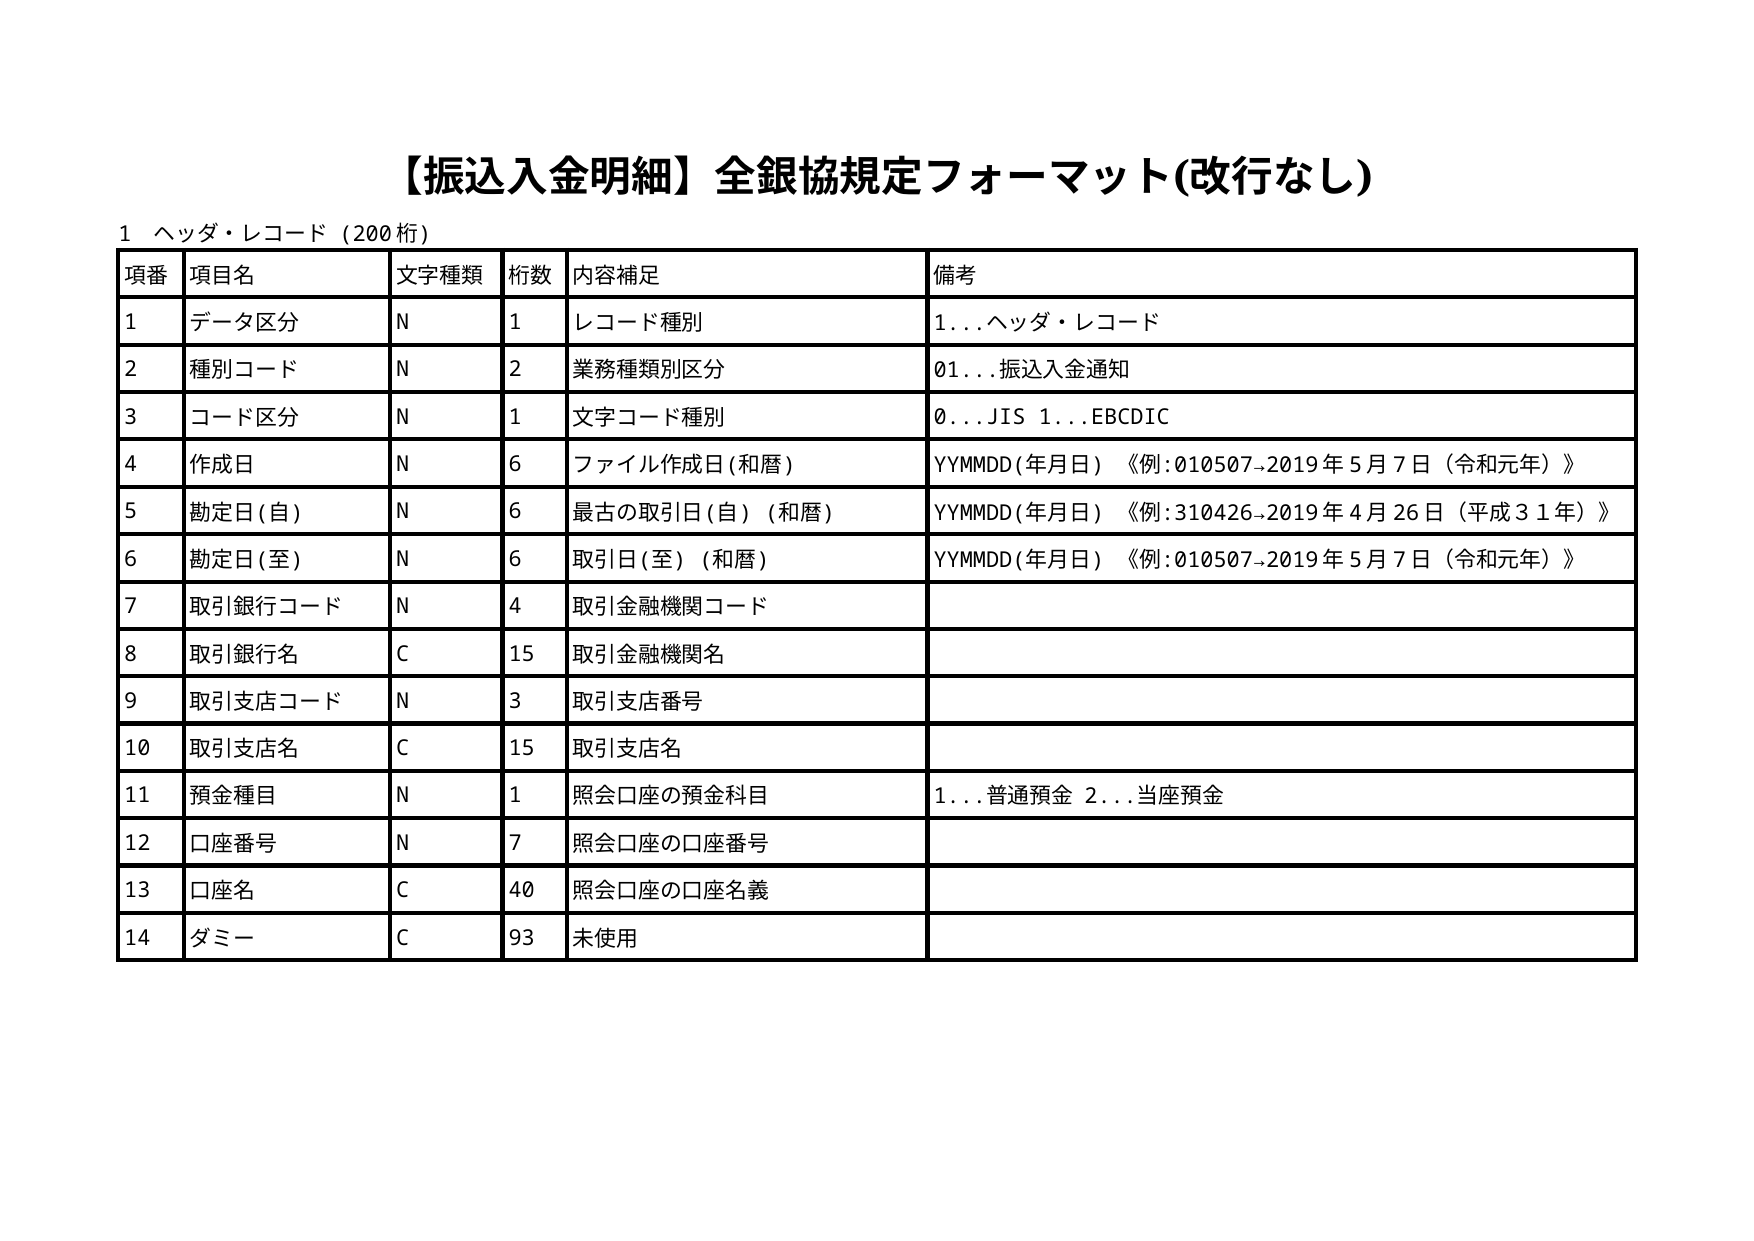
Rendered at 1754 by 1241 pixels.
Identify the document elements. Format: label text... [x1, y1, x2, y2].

table_cell [930, 820, 1634, 863]
table_cell 6 [120, 536, 182, 579]
table_cell 取引金融機関名 [569, 631, 925, 674]
table_cell N [392, 678, 500, 721]
table_cell 12 [120, 820, 182, 863]
table_cell [930, 584, 1634, 627]
table_cell 4 [505, 584, 565, 627]
table_cell 照会口座の預金科目 [569, 773, 925, 816]
table_cell 1...ヘッダ・レコード [930, 299, 1634, 343]
table_cell YYMMDD(年月日) 《例:310426→2019年4月26日（平成３１年）》 [930, 489, 1634, 532]
table_cell ダミー [186, 915, 388, 958]
table_cell N [392, 441, 500, 485]
table_cell レコード種別 [569, 299, 925, 343]
table_header 桁数 [505, 252, 565, 295]
table_cell 5 [120, 489, 182, 532]
table_cell 取引金融機関コード [569, 584, 925, 627]
table_cell N [392, 584, 500, 627]
table_cell 6 [505, 441, 565, 485]
table_cell 4 [120, 441, 182, 485]
table_cell 15 [505, 631, 565, 674]
table_cell N [392, 489, 500, 532]
table_cell YYMMDD(年月日) 《例:010507→2019年5月7日（令和元年）》 [930, 536, 1634, 579]
table_cell 40 [505, 868, 565, 911]
table_cell 11 [120, 773, 182, 816]
table_header 備考 [930, 252, 1634, 295]
table_cell コード区分 [186, 394, 388, 437]
table_cell C [392, 631, 500, 674]
table_cell 取引支店名 [569, 726, 925, 769]
table_cell 勘定日(至) [186, 536, 388, 579]
table_cell ファイル作成日(和暦) [569, 441, 925, 485]
table_cell 取引銀行名 [186, 631, 388, 674]
table_cell 勘定日(自) [186, 489, 388, 532]
text 1 ヘッダ・レコード (200桁) [118, 216, 1636, 248]
table_cell 3 [120, 394, 182, 437]
table_cell [930, 726, 1634, 769]
table_cell 2 [120, 347, 182, 390]
table_cell 1 [505, 299, 565, 343]
table_cell 取引支店コード [186, 678, 388, 721]
table_cell [930, 631, 1634, 674]
table_cell 6 [505, 489, 565, 532]
table_cell 1 [120, 299, 182, 343]
table_cell [930, 678, 1634, 721]
table_cell データ区分 [186, 299, 388, 343]
table_cell 取引支店名 [186, 726, 388, 769]
table_cell 1 [505, 394, 565, 437]
table_cell 0...JIS 1...EBCDIC [930, 394, 1634, 437]
table_cell 最古の取引日(自) (和暦) [569, 489, 925, 532]
table_cell N [392, 536, 500, 579]
table_cell 3 [505, 678, 565, 721]
table_header 内容補足 [569, 252, 925, 295]
table_cell N [392, 820, 500, 863]
table_cell 14 [120, 915, 182, 958]
table_cell 8 [120, 631, 182, 674]
table_cell 01...振込入金通知 [930, 347, 1634, 390]
table_cell YYMMDD(年月日) 《例:010507→2019年5月7日（令和元年）》 [930, 441, 1634, 485]
table_cell 7 [505, 820, 565, 863]
table_cell C [392, 868, 500, 911]
table_cell 作成日 [186, 441, 388, 485]
table_cell N [392, 347, 500, 390]
table_cell 1 [505, 773, 565, 816]
table_cell [930, 915, 1634, 958]
table_cell 種別コード [186, 347, 388, 390]
table_cell N [392, 394, 500, 437]
table_cell C [392, 915, 500, 958]
table_cell 15 [505, 726, 565, 769]
table_cell 1...普通預金 2...当座預金 [930, 773, 1634, 816]
table_header 項目名 [186, 252, 388, 295]
table_cell 文字コード種別 [569, 394, 925, 437]
table_cell 預金種目 [186, 773, 388, 816]
table_cell 7 [120, 584, 182, 627]
title 【振込入金明細】全銀協規定フォーマット(改行なし) [118, 143, 1636, 204]
table_cell 93 [505, 915, 565, 958]
table_cell 9 [120, 678, 182, 721]
table_cell 照会口座の口座番号 [569, 820, 925, 863]
table_header 文字種類 [392, 252, 500, 295]
table_cell 6 [505, 536, 565, 579]
table_cell 10 [120, 726, 182, 769]
table_cell [930, 868, 1634, 911]
table_cell 照会口座の口座名義 [569, 868, 925, 911]
table_cell C [392, 726, 500, 769]
table_cell 13 [120, 868, 182, 911]
table_cell 取引日(至) (和暦) [569, 536, 925, 579]
table_header 項番 [120, 252, 182, 295]
table_cell N [392, 299, 500, 343]
table_cell 取引支店番号 [569, 678, 925, 721]
table_cell 2 [505, 347, 565, 390]
table_cell 口座番号 [186, 820, 388, 863]
table_cell 業務種類別区分 [569, 347, 925, 390]
table_cell 口座名 [186, 868, 388, 911]
table_cell 取引銀行コード [186, 584, 388, 627]
table_cell N [392, 773, 500, 816]
table_cell 未使用 [569, 915, 925, 958]
